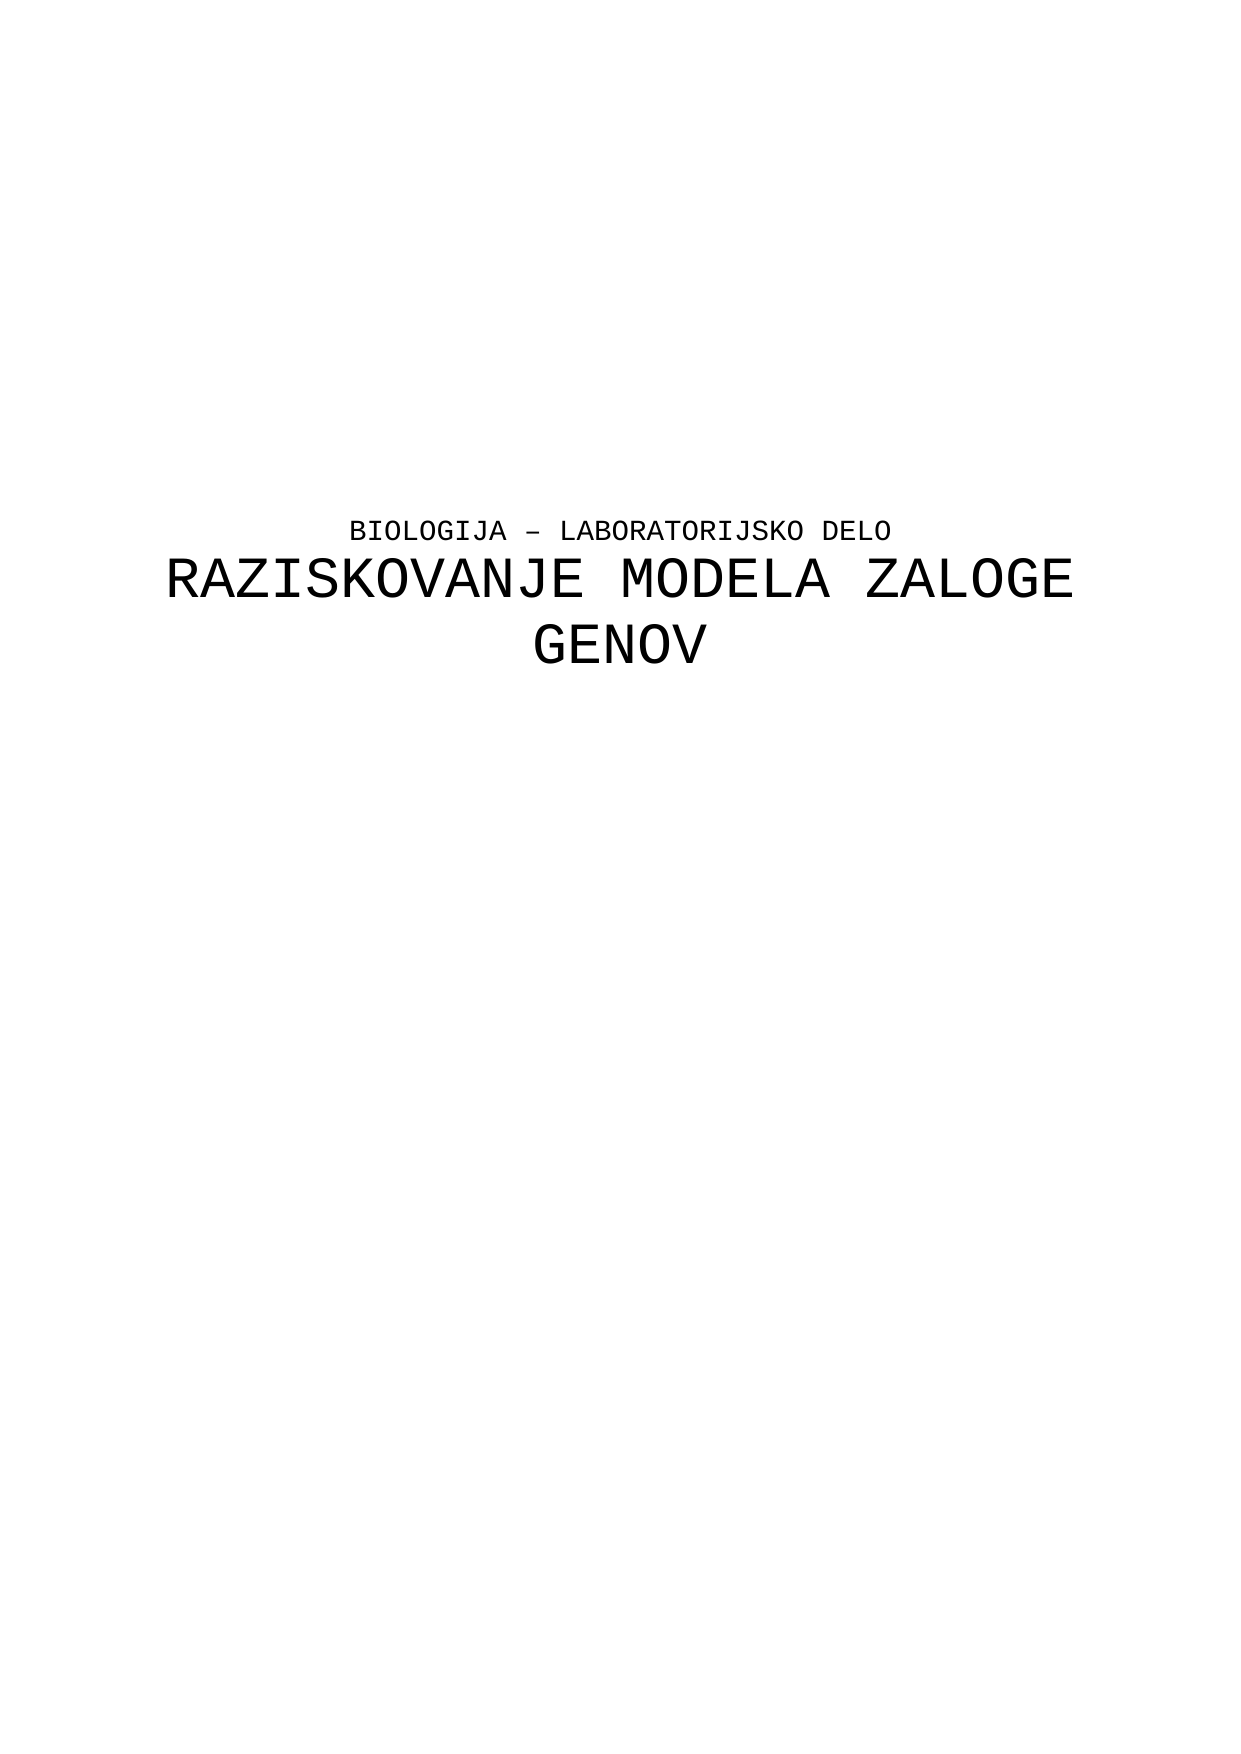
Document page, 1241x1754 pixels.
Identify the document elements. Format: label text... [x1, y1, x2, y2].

text RAZISKOVANJE MODELA ZALOGE GENOV [148, 549, 1093, 681]
text BIOLOGIJA – LABORATORIJSKO DELO [148, 516, 1093, 549]
